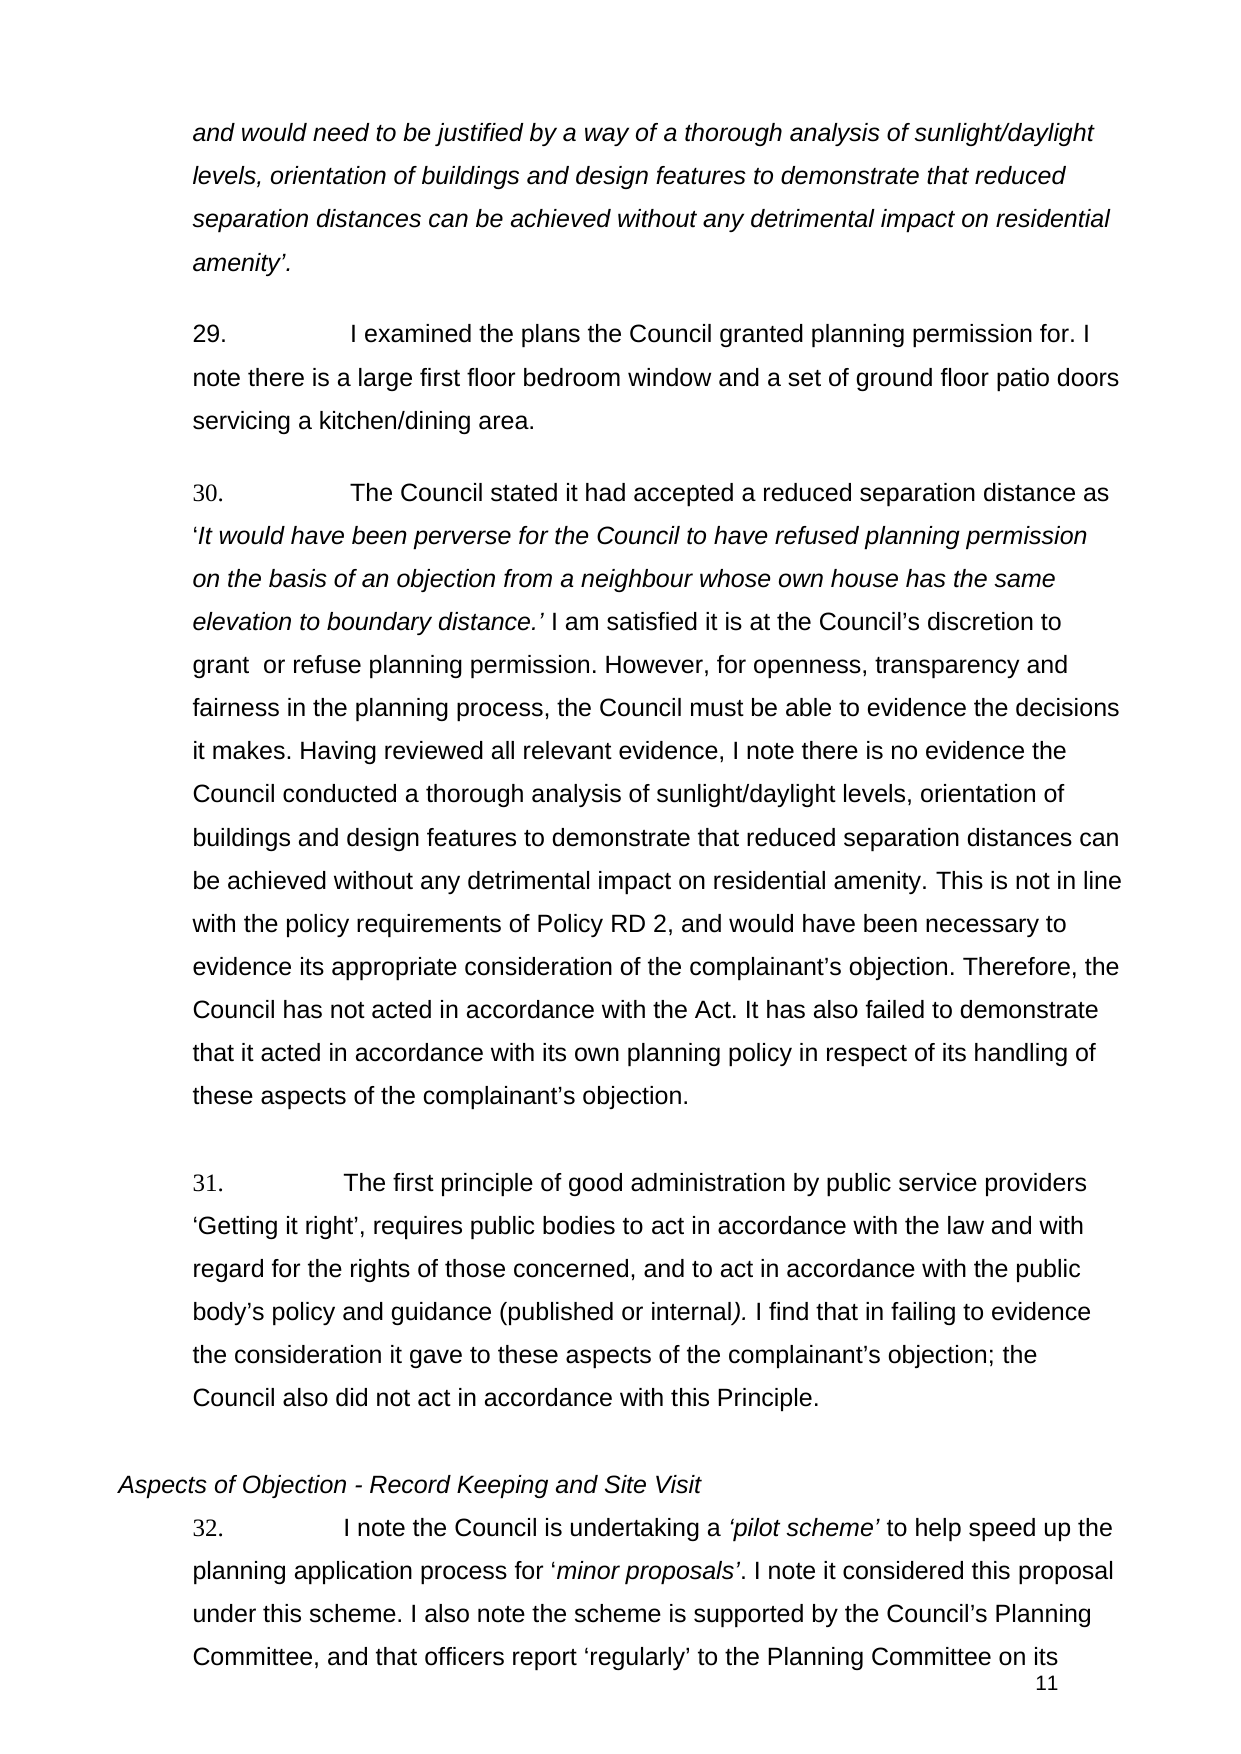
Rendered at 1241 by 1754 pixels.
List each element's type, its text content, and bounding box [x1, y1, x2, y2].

text Aspects of Objection - Record Keeping and Site Visit [118, 1469, 1122, 1498]
list The first principle of good administration by public service providers ‘Getting it right’, requires public bodies to act in accordance with the law and with regard for the rights of those concerned, and to act in accordance with the public body’s policy and guidance (published or internal). I find that in failing to evidence the consideration it gave to these aspects of the complainant’s objection; the Council also did not act in accordance with this Principle. [192, 1168, 1122, 1412]
list I note the Council is undertaking a ‘pilot scheme’ to help speed up the planning application process for ‘minor proposals’. I note it considered this proposal under this scheme. I also note the scheme is supported by the Council’s Planning Committee, and that officers report ‘regularly’ to the Planning Committee on its [192, 1513, 1122, 1671]
list I examined the plans the Council granted planning permission for. I note there is a large first floor bedroom window and a set of ground floor patio doors servicing a kitchen/dining area. [192, 319, 1122, 434]
list and would need to be justified by a way of a thorough analysis of sunlight/daylight levels, orientation of buildings and design features to demonstrate that reduced separation distances can be achieved without any detrimental impact on residential amenity’. [192, 118, 1122, 276]
list The Council stated it had accepted a reduced separation distance as ‘It would have been perverse for the Council to have refused planning permission on the basis of an objection from a neighbour whose own house has the same elevation to boundary distance.’ I am satisfied it is at the Council’s discretion to grant or refuse planning permission. However, for openness, transparency and fairness in the planning process, the Council must be able to evidence the decisions it makes. Having reviewed all relevant evidence, I note there is no evidence the Council conducted a thorough analysis of sunlight/daylight levels, orientation of buildings and design features to demonstrate that reduced separation distances can be achieved without any detrimental impact on residential amenity. This is not in line with the policy requirements of Policy RD 2, and would have been necessary to evidence its appropriate consideration of the complainant’s objection. Therefore, the Council has not acted in accordance with the Act. It has also failed to demonstrate that it acted in accordance with its own planning policy in respect of its handling of these aspects of the complainant’s objection. [192, 477, 1122, 1110]
